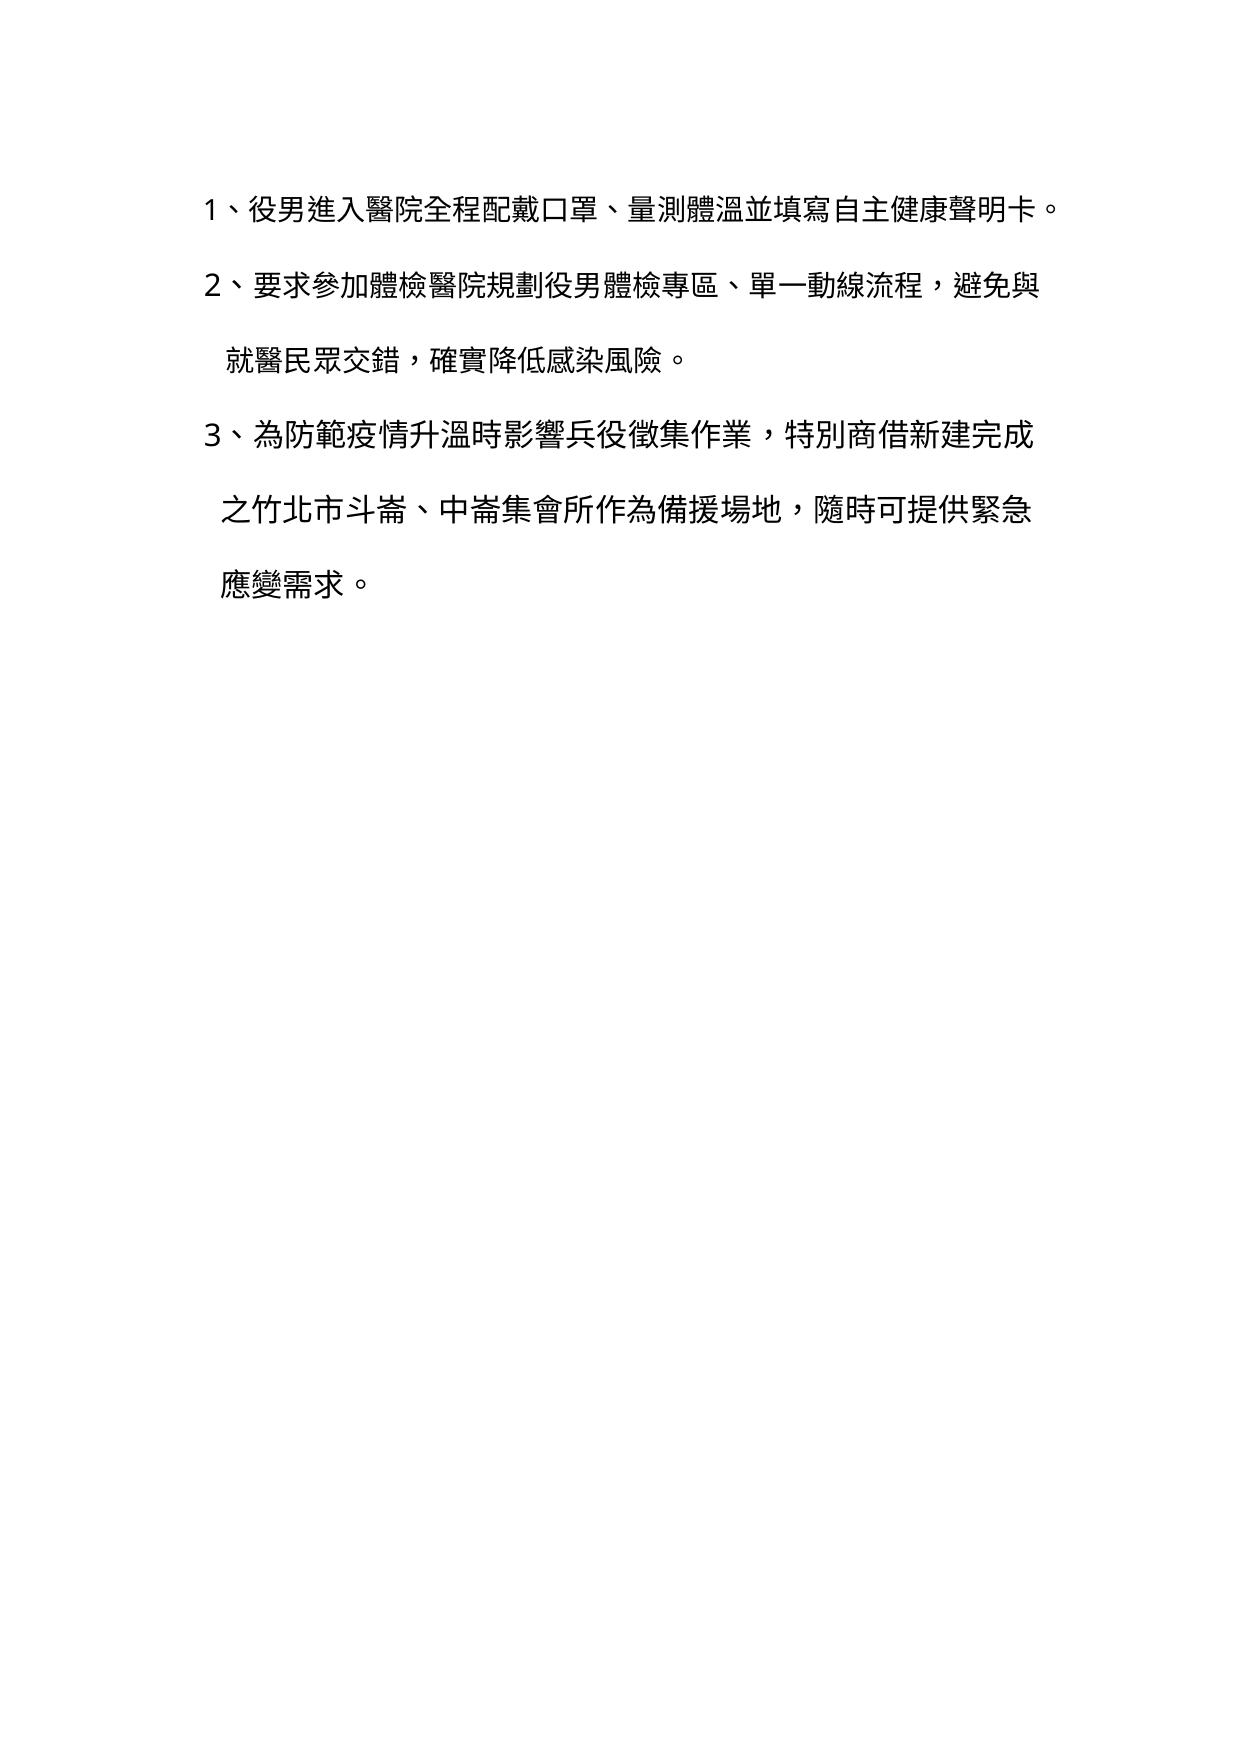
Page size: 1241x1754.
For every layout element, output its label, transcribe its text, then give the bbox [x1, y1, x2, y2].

text 之竹北市斗崙、中崙集會所作為備援場地，隨時可提供緊急 [187, 464, 1053, 539]
text 3、為防範疫情升溫時影響兵役徵集作業，特別商借新建完成 [187, 389, 1053, 464]
text 2、要求參加體檢醫院規劃役男體檢專區、單一動線流程，避免與 [187, 239, 1053, 314]
text 就醫民眾交錯，確實降低感染風險。 [187, 314, 1053, 389]
text 應變需求。 [187, 539, 1053, 614]
text 1、役男進入醫院全程配戴口罩、量測體溫並填寫自主健康聲明卡。 [187, 164, 1053, 239]
